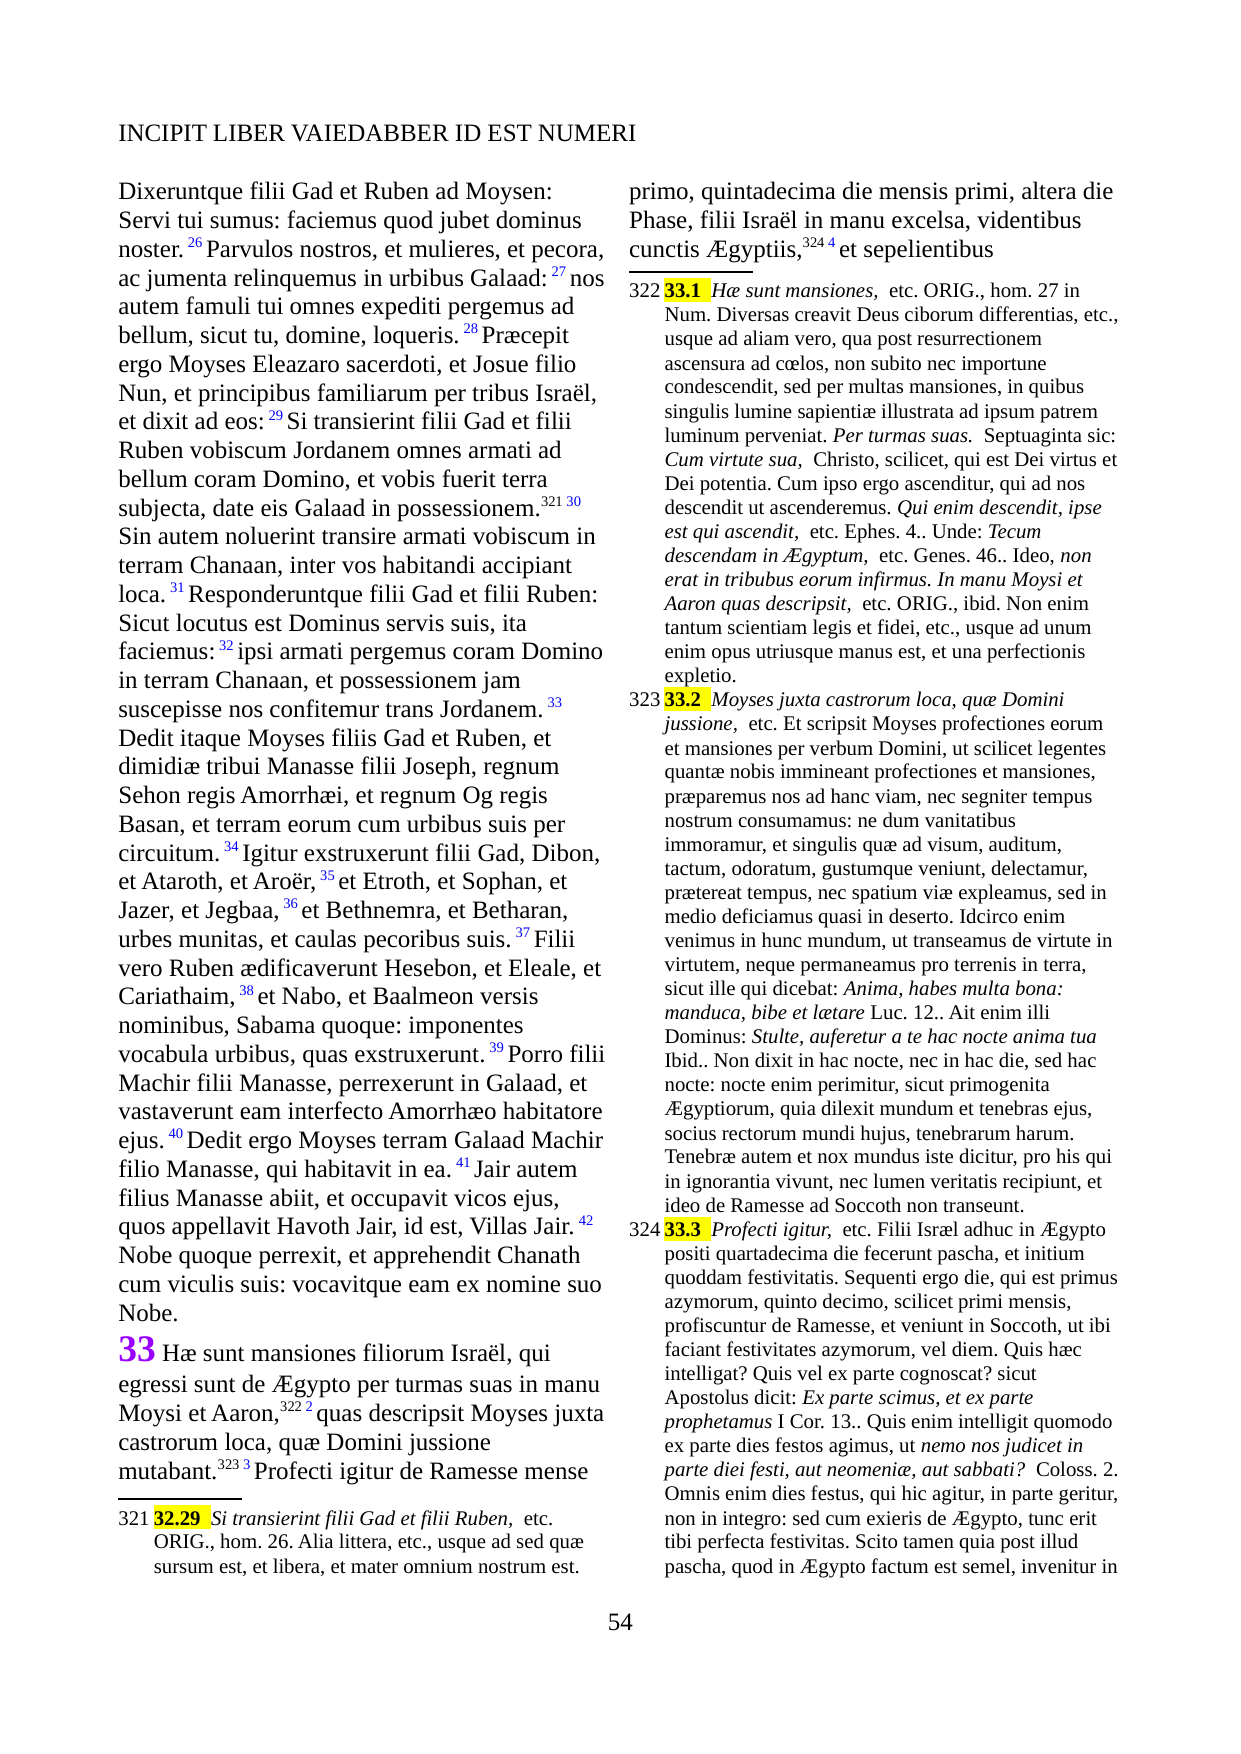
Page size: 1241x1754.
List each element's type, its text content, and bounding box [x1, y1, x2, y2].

text 33.1 Hæ sunt mansiones, etc. ORIG., hom. 27 in Num. Diversas creavit Deus ciborum differentias, etc., usque ad aliam vero, qua post resurrectionem ascensura ad cœlos, non subito nec importune condescendit, sed per multas mansiones, in quibus singulis lumine sapientiæ illustrata ad ipsum patrem luminum perveniat. Per turmas suas. Septuaginta sic: Cum virtute sua, Christo, scilicet, qui est Dei virtus et Dei potentia. Cum ipso ergo ascenditur, qui ad nos descendit ut ascenderemus. Qui enim descendit, ipse est qui ascendit, etc. Ephes. 4.. Unde: Tecum descendam in Ægyptum, etc. Genes. 46.. Ideo, non erat in tribubus eorum infirmus. In manu Moysi et Aaron quas descripsit, etc. ORIG., ibid. Non enim tantum scientiam legis et fidei, etc., usque ad unum enim opus utriusque manus est, et una perfectionis expletio. [629, 278, 1122, 687]
text 32.29 Si transierint filii Gad et filii Ruben, etc. ORIG., hom. 26. Alia littera, etc., usque ad sed quæ sursum est, et libera, et mater omnium nostrum est. [118, 1505, 611, 1578]
text 33.2 Moyses juxta castrorum loca, quæ Domini jussione, etc. Et scripsit Moyses profectiones eorum et mansiones per verbum Domini, ut scilicet legentes quantæ nobis immineant profectiones et mansiones, præparemus nos ad hanc viam, nec segniter tempus nostrum consumamus: ne dum vanitatibus immoramur, et singulis quæ ad visum, auditum, tactum, odoratum, gustumque veniunt, delectamur, prætereat tempus, nec spatium viæ expleamus, sed in medio deficiamus quasi in deserto. Idcirco enim venimus in hunc mundum, ut transeamus de virtute in virtutem, neque permaneamus pro terrenis in terra, sicut ille qui dicebat: Anima, habes multa bona: manduca, bibe et lætare Luc. 12.. Ait enim illi Dominus: Stulte, auferetur a te hac nocte anima tua Ibid.. Non dixit in hac nocte, nec in hac die, sed hac nocte: nocte enim perimitur, sicut primogenita Ægyptiorum, quia dilexit mundum et tenebras ejus, socius rectorum mundi hujus, tenebrarum harum. Tenebræ autem et nox mundus iste dicitur, pro his qui in ignorantia vivunt, nec lumen veritatis recipiunt, et ideo de Ramesse ad Soccoth non transeunt. [629, 687, 1122, 1217]
text 33.3 Profecti igitur, etc. Filii Isræl adhuc in Ægypto positi quartadecima die fecerunt pascha, et initium quoddam festivitatis. Sequenti ergo die, qui est primus azymorum, quinto decimo, scilicet primi mensis, profiscuntur de Ramesse, et veniunt in Soccoth, ut ibi faciant festivitates azymorum, vel diem. Quis hæc intelligat? Quis vel ex parte cognoscat? sicut Apostolus dicit: Ex parte scimus, et ex parte prophetamus I Cor. 13.. Quis enim intelligit quomodo ex parte dies festos agimus, ut nemo nos judicet in parte diei festi, aut neomeniæ, aut sabbati? Coloss. 2. Omnis enim dies festus, qui hic agitur, in parte geritur, non in integro: sed cum exieris de Ægypto, tunc erit tibi perfecta festivitas. Scito tamen quia post illud pascha, quod in Ægypto factum est semel, invenitur in [629, 1217, 1122, 1578]
text Dixeruntque filii Gad et Ruben ad Moysen: Servi tui sumus: faciemus quod jubet dominus noster. 26 Parvulos nostros, et mulieres, et pecora, ac jumenta relinquemus in urbibus Galaad: 27 nos autem famuli tui omnes expediti pergemus ad bellum, sicut tu, domine, loqueris. 28 Præcepit ergo Moyses Eleazaro sacerdoti, et Josue filio Nun, et principibus familiarum per tribus Israël, et dixit ad eos: 29 Si transierint filii Gad et filii Ruben vobiscum Jordanem omnes armati ad bellum coram Domino, et vobis fuerit terra subjecta, date eis Galaad in possessionem. 30 Sin autem noluerint transire armati vobiscum in terram Chanaan, inter vos habitandi accipiant loca. 31 Responderuntque filii Gad et filii Ruben: Sicut locutus est Dominus servis suis, ita faciemus: 32 ipsi armati pergemus coram Domino in terram Chanaan, et possessionem jam suscepisse nos confitemur trans Jordanem. 33 Dedit itaque Moyses filiis Gad et Ruben, et dimidiæ tribui Manasse filii Joseph, regnum Sehon regis Amorrhæi, et regnum Og regis Basan, et terram eorum cum urbibus suis per circuitum. 34 Igitur exstruxerunt filii Gad, Dibon, et Ataroth, et Aroër, 35 et Etroth, et Sophan, et Jazer, et Jegbaa, 36 et Bethnemra, et Betharan, urbes munitas, et caulas pecoribus suis. 37 Filii vero Ruben ædificaverunt Hesebon, et Eleale, et Cariathaim, 38 et Nabo, et Baalmeon versis nominibus, Sabama quoque: imponentes vocabula urbibus, quas exstruxerunt. 39 Porro filii Machir filii Manasse, perrexerunt in Galaad, et vastaverunt eam interfecto Amorrhæo habitatore ejus. 40 Dedit ergo Moyses terram Galaad Machir filio Manasse, qui habitavit in ea. 41 Jair autem filius Manasse abiit, et occupavit vicos ejus, quos appellavit Havoth Jair, id est, Villas Jair. 42 Nobe quoque perrexit, et apprehendit Chanath cum viculis suis: vocavitque eam ex nomine suo Nobe. [118, 176, 611, 1326]
